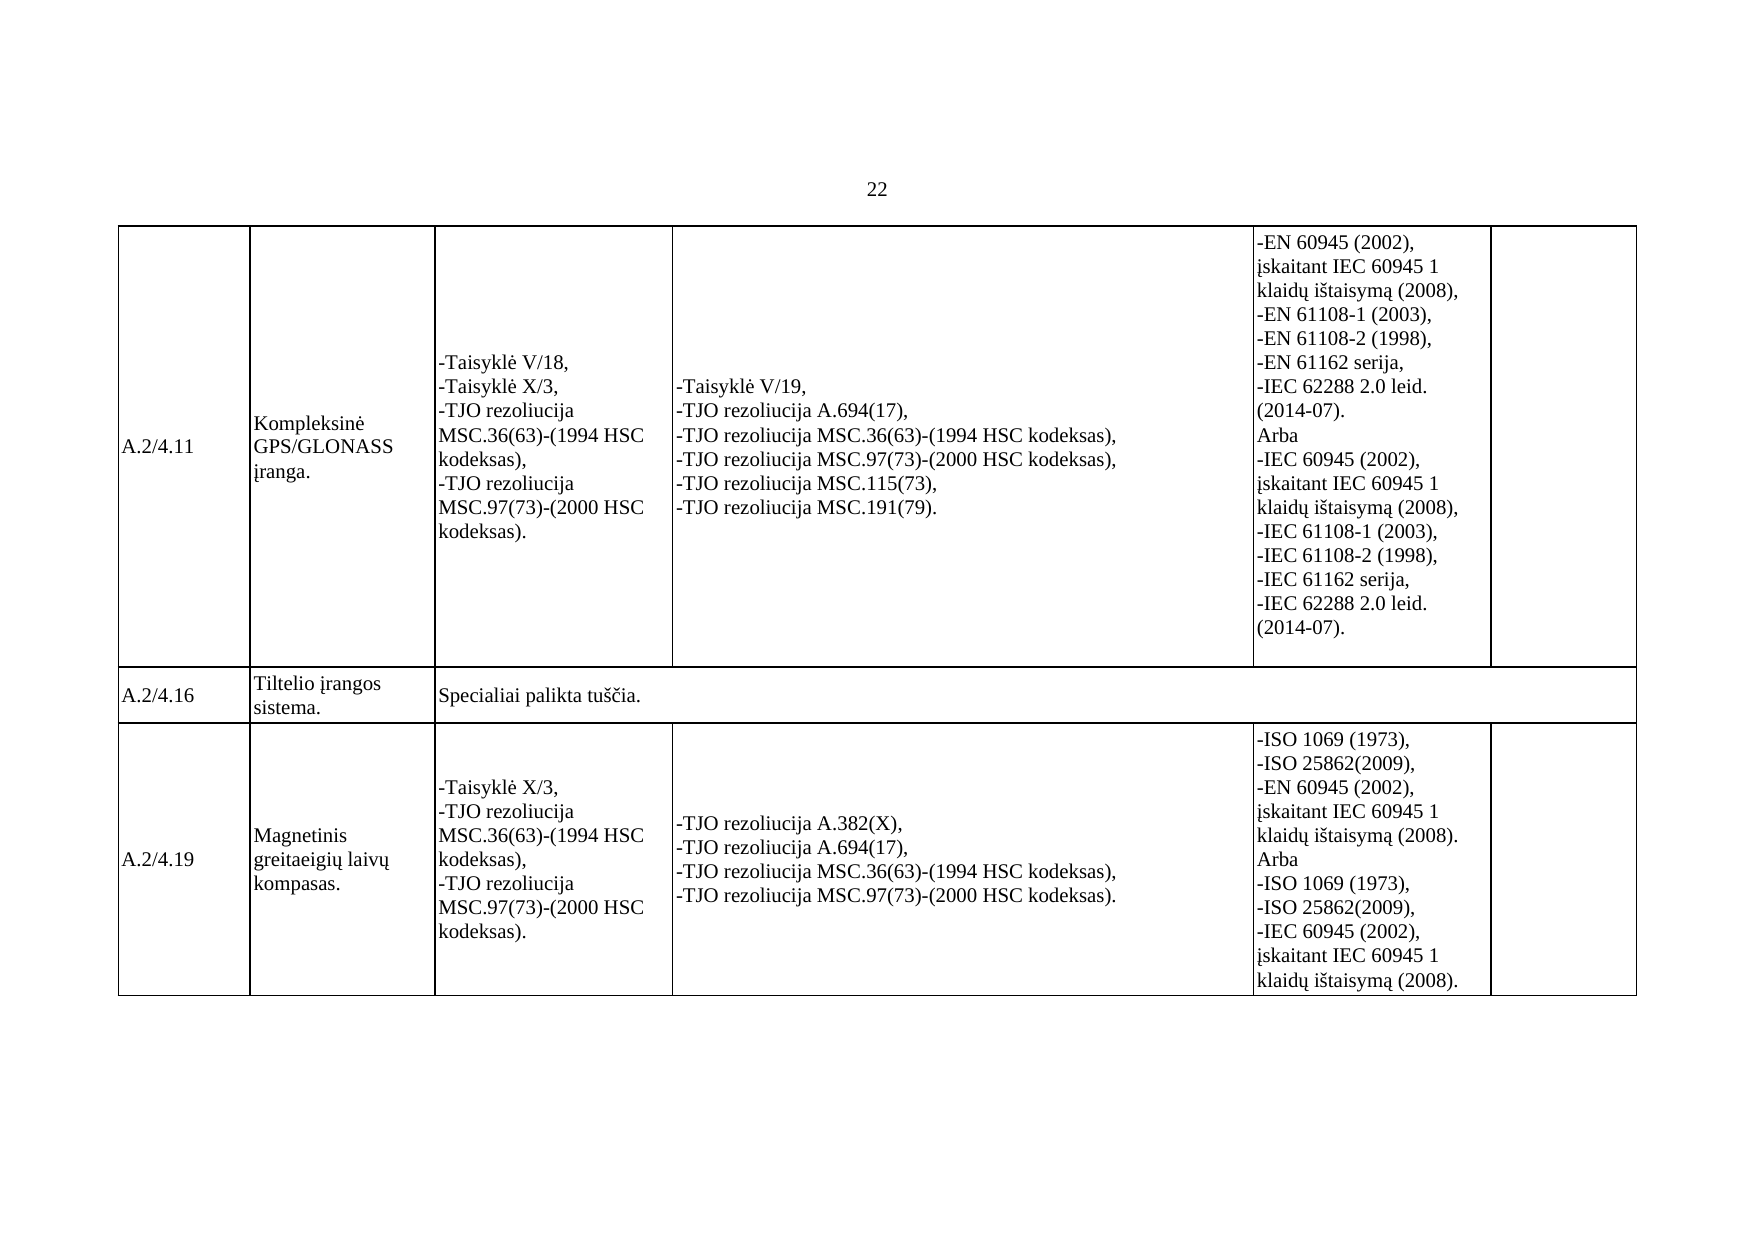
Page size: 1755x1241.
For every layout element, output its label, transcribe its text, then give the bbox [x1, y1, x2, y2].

table_cell [1492, 227, 1636, 666]
table_cell -TJO rezoliucija A.382(X), -TJO rezoliucija A.694(17), -TJO rezoliucija MSC.36(63)-(1994 HSC kodeksas), -TJO rezoliucija MSC.97(73)-(2000 HSC kodeksas). [673, 724, 1253, 995]
table_cell A.2/4.11 [119, 227, 249, 666]
table_cell Kompleksinė GPS/GLONASS įranga. [251, 227, 434, 666]
table_cell A.2/4.16 [119, 668, 249, 722]
table_cell -EN 60945 (2002), įskaitant IEC 60945 1 klaidų ištaisymą (2008), -EN 61108-1 (2003), -EN 61108-2 (1998), -EN 61162 serija, -IEC 62288 2.0 leid. (2014-07). Arba -IEC 60945 (2002), įskaitant IEC 60945 1 klaidų ištaisymą (2008), -IEC 61108-1 (2003), -IEC 61108-2 (1998), -IEC 61162 serija, -IEC 62288 2.0 leid. (2014-07). [1254, 227, 1490, 666]
table_cell -Taisyklė V/19, -TJO rezoliucija A.694(17), -TJO rezoliucija MSC.36(63)-(1994 HSC kodeksas), -TJO rezoliucija MSC.97(73)-(2000 HSC kodeksas), -TJO rezoliucija MSC.115(73), -TJO rezoliucija MSC.191(79). [673, 227, 1253, 666]
table_cell [1492, 724, 1636, 995]
table_cell -Taisyklė X/3, -TJO rezoliucija MSC.36(63)-(1994 HSC kodeksas), -TJO rezoliucija MSC.97(73)-(2000 HSC kodeksas). [436, 724, 672, 995]
table_cell -ISO 1069 (1973), -ISO 25862(2009), -EN 60945 (2002), įskaitant IEC 60945 1 klaidų ištaisymą (2008). Arba -ISO 1069 (1973), -ISO 25862(2009), -IEC 60945 (2002), įskaitant IEC 60945 1 klaidų ištaisymą (2008). [1254, 724, 1490, 995]
table_cell A.2/4.19 [119, 724, 249, 995]
table_cell Magnetinis greitaeigių laivų kompasas. [251, 724, 434, 995]
table_cell Specialiai palikta tuščia. [436, 668, 1636, 722]
table_cell -Taisyklė V/18, -Taisyklė X/3, -TJO rezoliucija MSC.36(63)-(1994 HSC kodeksas), -TJO rezoliucija MSC.97(73)-(2000 HSC kodeksas). [436, 227, 672, 666]
table_cell Tiltelio įrangos sistema. [251, 668, 434, 722]
